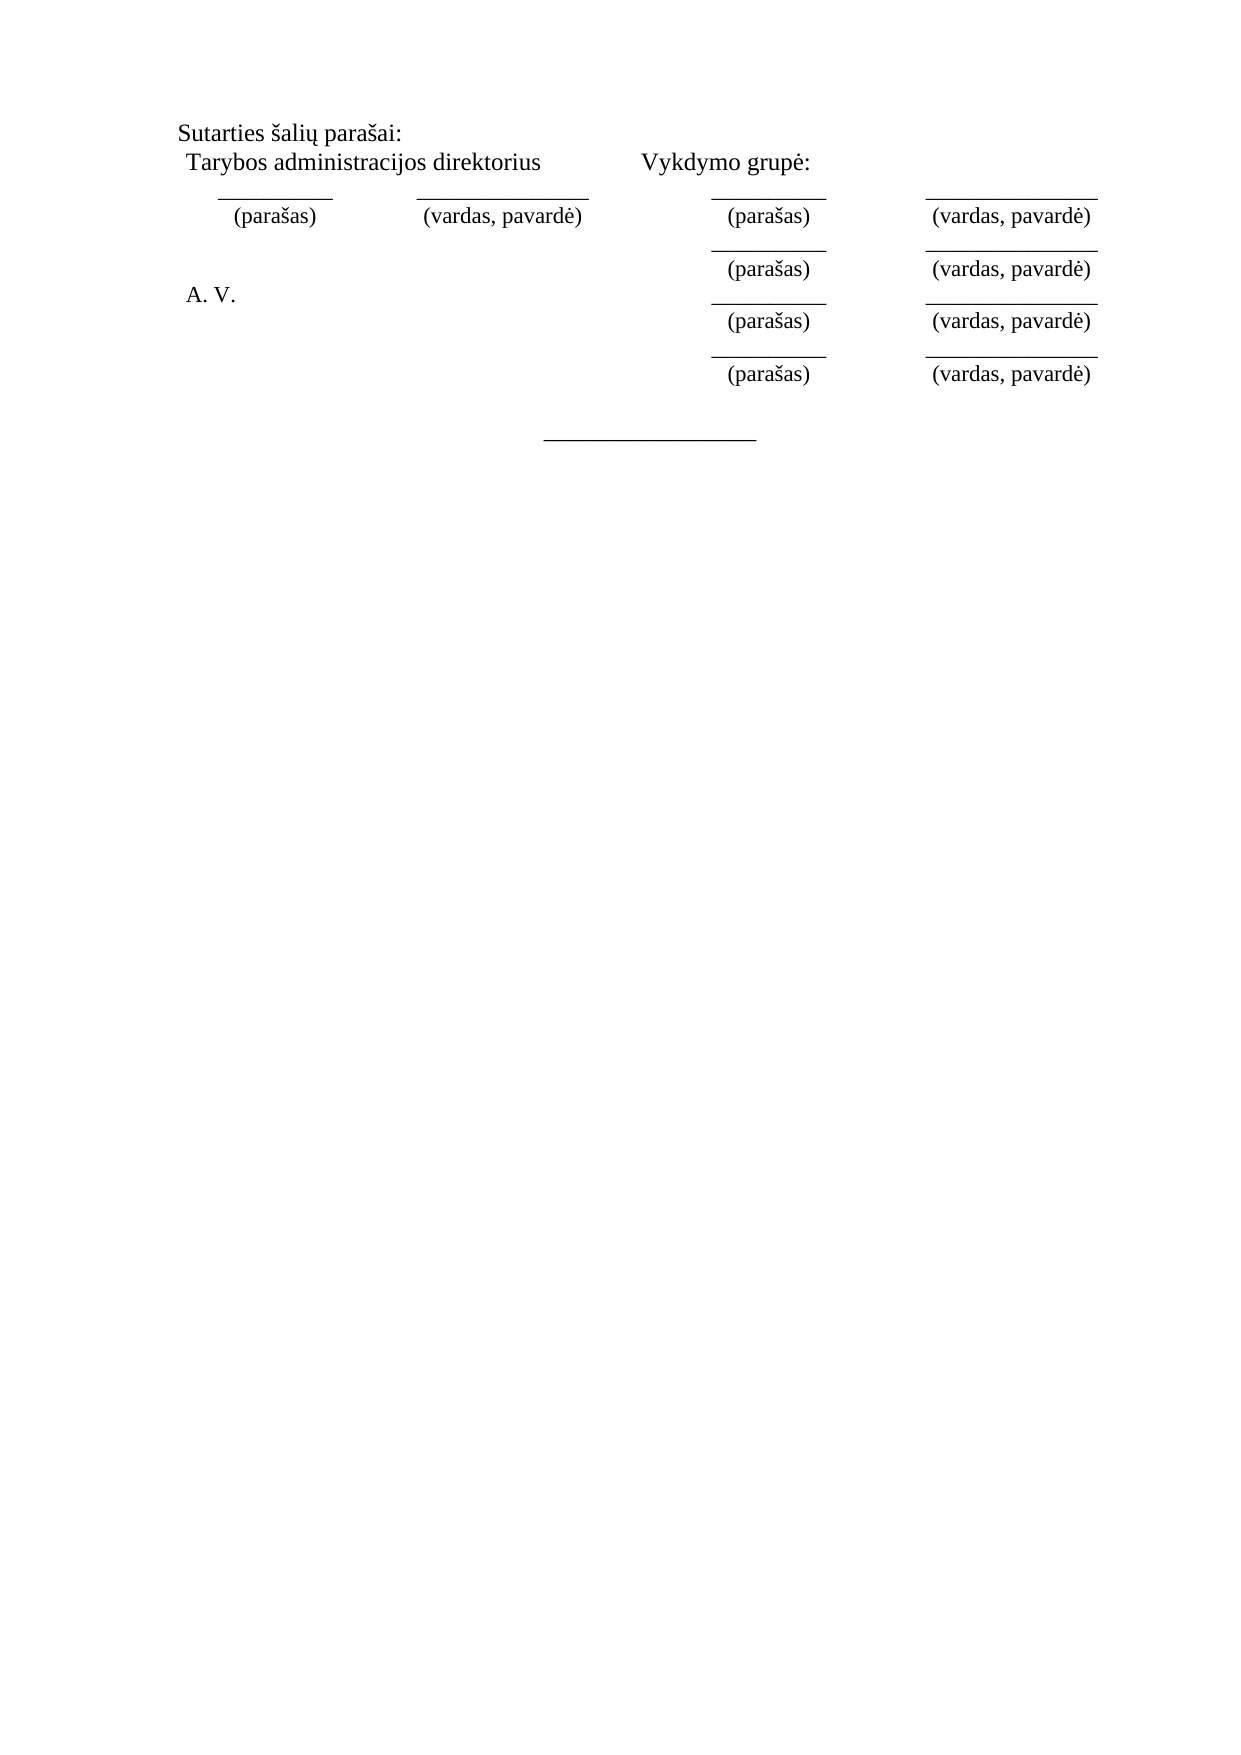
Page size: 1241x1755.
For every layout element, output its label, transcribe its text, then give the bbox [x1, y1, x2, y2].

table_header Vykdymo grupė: [636, 147, 901, 176]
table_cell _______________ (vardas, pavardė) [901, 281, 1122, 334]
table_cell [181, 334, 636, 386]
table_cell _______________ (vardas, pavardė) [369, 176, 636, 228]
table_header [901, 147, 1122, 176]
table_cell __________ (parašas) [181, 176, 369, 228]
table_cell _______________ (vardas, pavardė) [901, 334, 1122, 386]
table_cell [181, 228, 636, 281]
table_cell __________ (parašas) [636, 334, 901, 386]
table_cell __________ (parašas) [636, 176, 901, 228]
table_cell __________ (parašas) [636, 281, 901, 334]
table_header Tarybos administracijos direktorius [181, 147, 636, 176]
text _________________ [177, 415, 1122, 444]
table_cell A. V. [181, 281, 636, 334]
table_cell __________ (parašas) [636, 228, 901, 281]
table_cell _______________ (vardas, pavardė) [901, 176, 1122, 228]
text Sutarties šalių parašai: [177, 118, 1122, 147]
table_cell _______________ (vardas, pavardė) [901, 228, 1122, 281]
